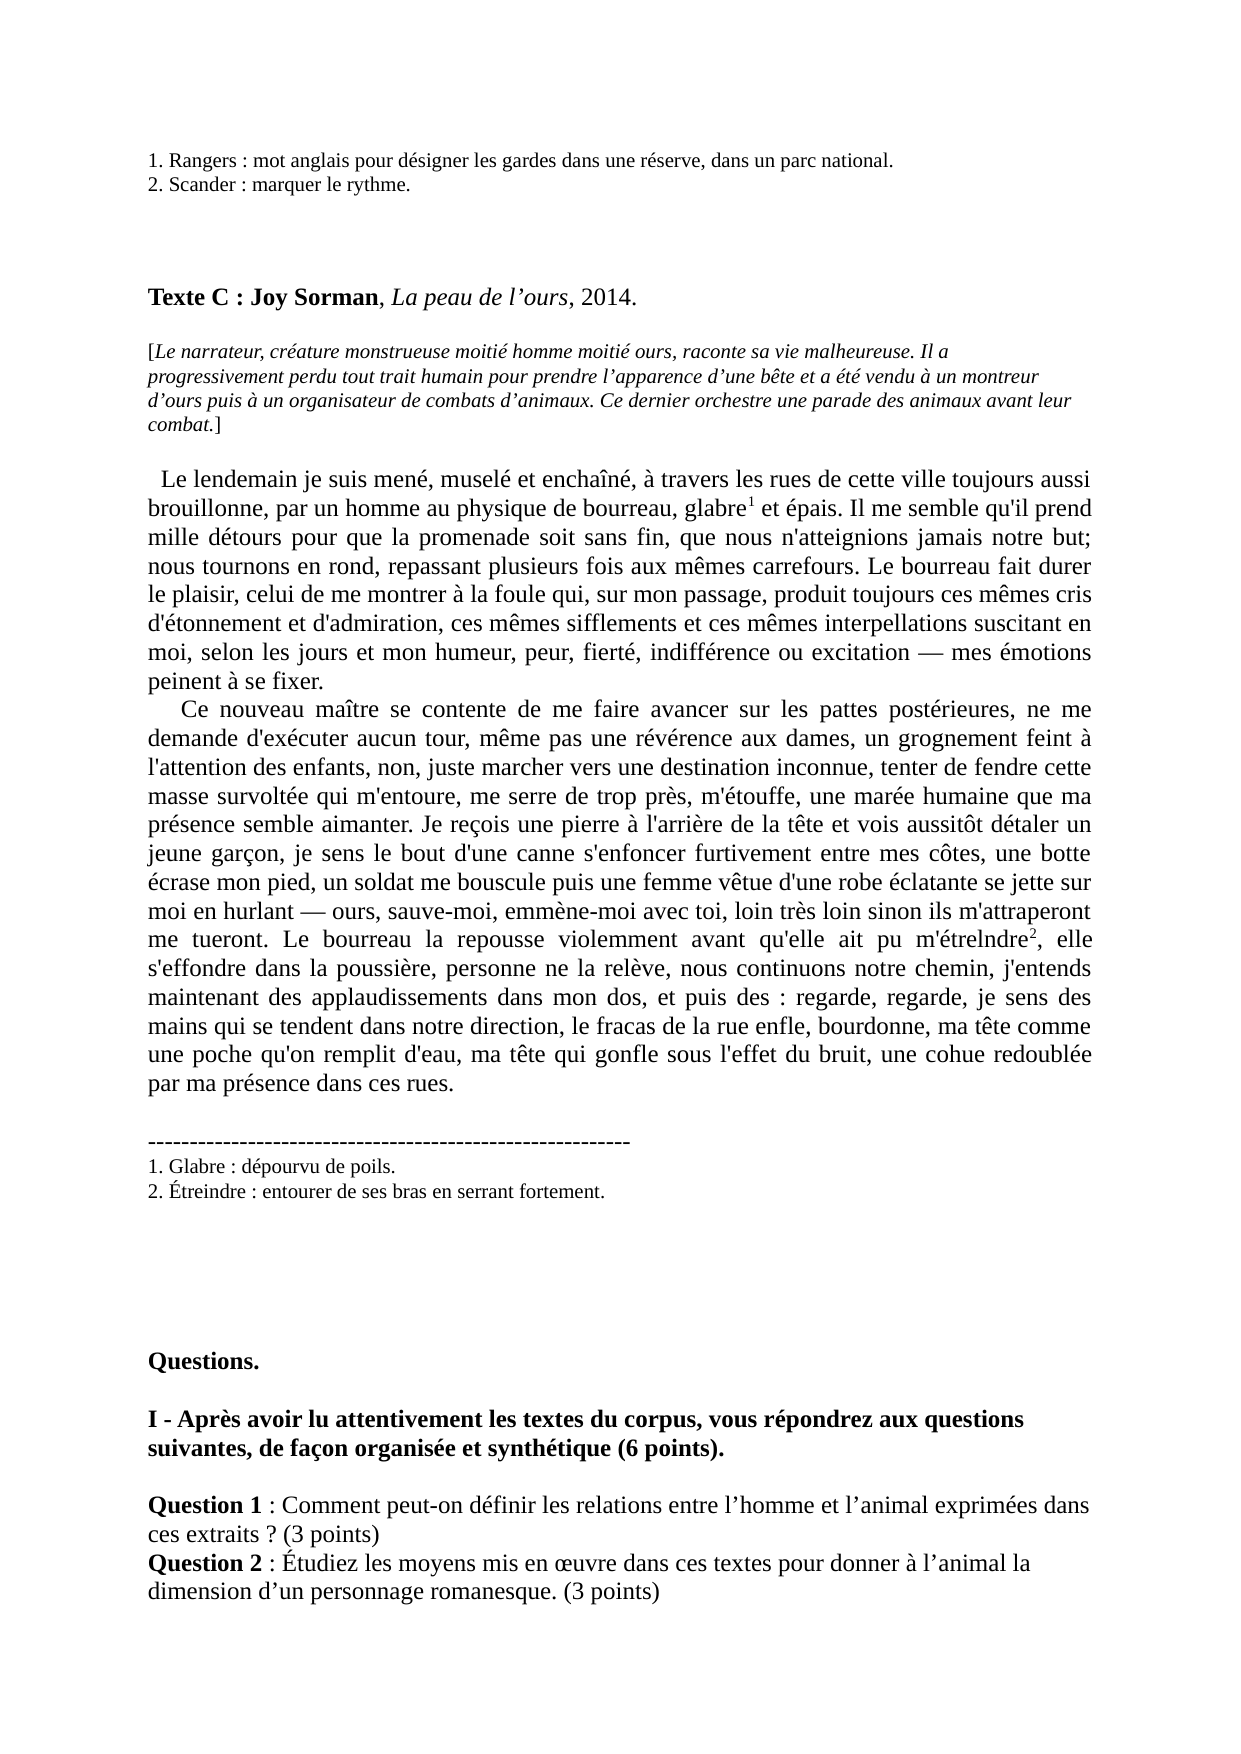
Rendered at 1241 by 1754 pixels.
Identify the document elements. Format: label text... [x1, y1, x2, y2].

text [Le narrateur, créature monstrueuse moitié homme moitié ours, raconte sa vie malheureuse. Il a progressivement perdu tout trait humain pour prendre l’apparence d’une bête et a été vendu à un montreur d’ours puis à un organisateur de combats d’animaux. Ce dernier orchestre une parade des animaux avant leur combat.] [148, 339, 1093, 436]
text 2. Étreindre : entourer de ses bras en serrant fortement. [148, 1178, 1093, 1203]
text Question 2 : Étudiez les moyens mis en œuvre dans ces textes pour donner à l’animal la dimension d’un personnage romanesque. (3 points) [148, 1548, 1093, 1605]
text Ce nouveau maître se contente de me faire avancer sur les pattes postérieures, ne me demande d'exécuter aucun tour, même pas une révérence aux dames, un grognement feint à l'attention des enfants, non, juste marcher vers une destination inconnue, tenter de fendre cette masse survoltée qui m'entoure, me serre de trop près, m'étouffe, une marée humaine que ma présence semble aimanter. Je reçois une pierre à l'arrière de la tête et vois aussitôt détaler un jeune garçon, je sens le bout d'une canne s'enfoncer furtivement entre mes côtes, une botte écrase mon pied, un soldat me bouscule puis une femme vêtue d'une robe éclatante se jette sur moi en hurlant — ours, sauve-moi, emmène-moi avec toi, loin très loin sinon ils m'attraperont me tueront. Le bourreau la repousse violemment avant qu'elle ait pu m'étrelndre2, elle s'effondre dans la poussière, personne ne la relève, nous continuons notre chemin, j'entends maintenant des applaudissements dans mon dos, et puis des : regarde, regarde, je sens des mains qui se tendent dans notre direction, le fracas de la rue enfle, bourdonne, ma tête comme une poche qu'on remplit d'eau, ma tête qui gonfle sous l'effet du bruit, une cohue redoublée par ma présence dans ces rues. [148, 694, 1093, 1097]
text I - Après avoir lu attentivement les textes du corpus, vous répondrez aux questions suivantes, de façon organisée et synthétique (6 points). [148, 1404, 1093, 1461]
text 1. Glabre : dépourvu de poils. [148, 1154, 1093, 1178]
text 2. Scander : marquer le rythme. [148, 172, 1093, 196]
text Le lendemain je suis mené, muselé et enchaîné, à travers les rues de cette ville toujours aussi brouillonne, par un homme au physique de bourreau, glabre1 et épais. Il me semble qu'il prend mille détours pour que la promenade soit sans fin, que nous n'atteignions jamais notre but; nous tournons en rond, repassant plusieurs fois aux mêmes carrefours. Le bourreau fait durer le plaisir, celui de me montrer à la foule qui, sur mon passage, produit toujours ces mêmes cris d'étonnement et d'admiration, ces mêmes sifflements et ces mêmes interpellations suscitant en moi, selon les jours et mon humeur, peur, fierté, indifférence ou excitation — mes émotions peinent à se fixer. [148, 464, 1093, 694]
text Texte C : Joy Sorman, La peau de l’ours, 2014. [148, 282, 1093, 311]
text 1. Rangers : mot anglais pour désigner les gardes dans une réserve, dans un parc national. [148, 148, 1093, 172]
text Question 1 : Comment peut-on définir les relations entre l’homme et l’animal exprimées dans ces extraits ? (3 points) [148, 1490, 1093, 1548]
text ---------------------------------------------------------- [148, 1126, 1093, 1154]
text Questions. [148, 1346, 1093, 1375]
